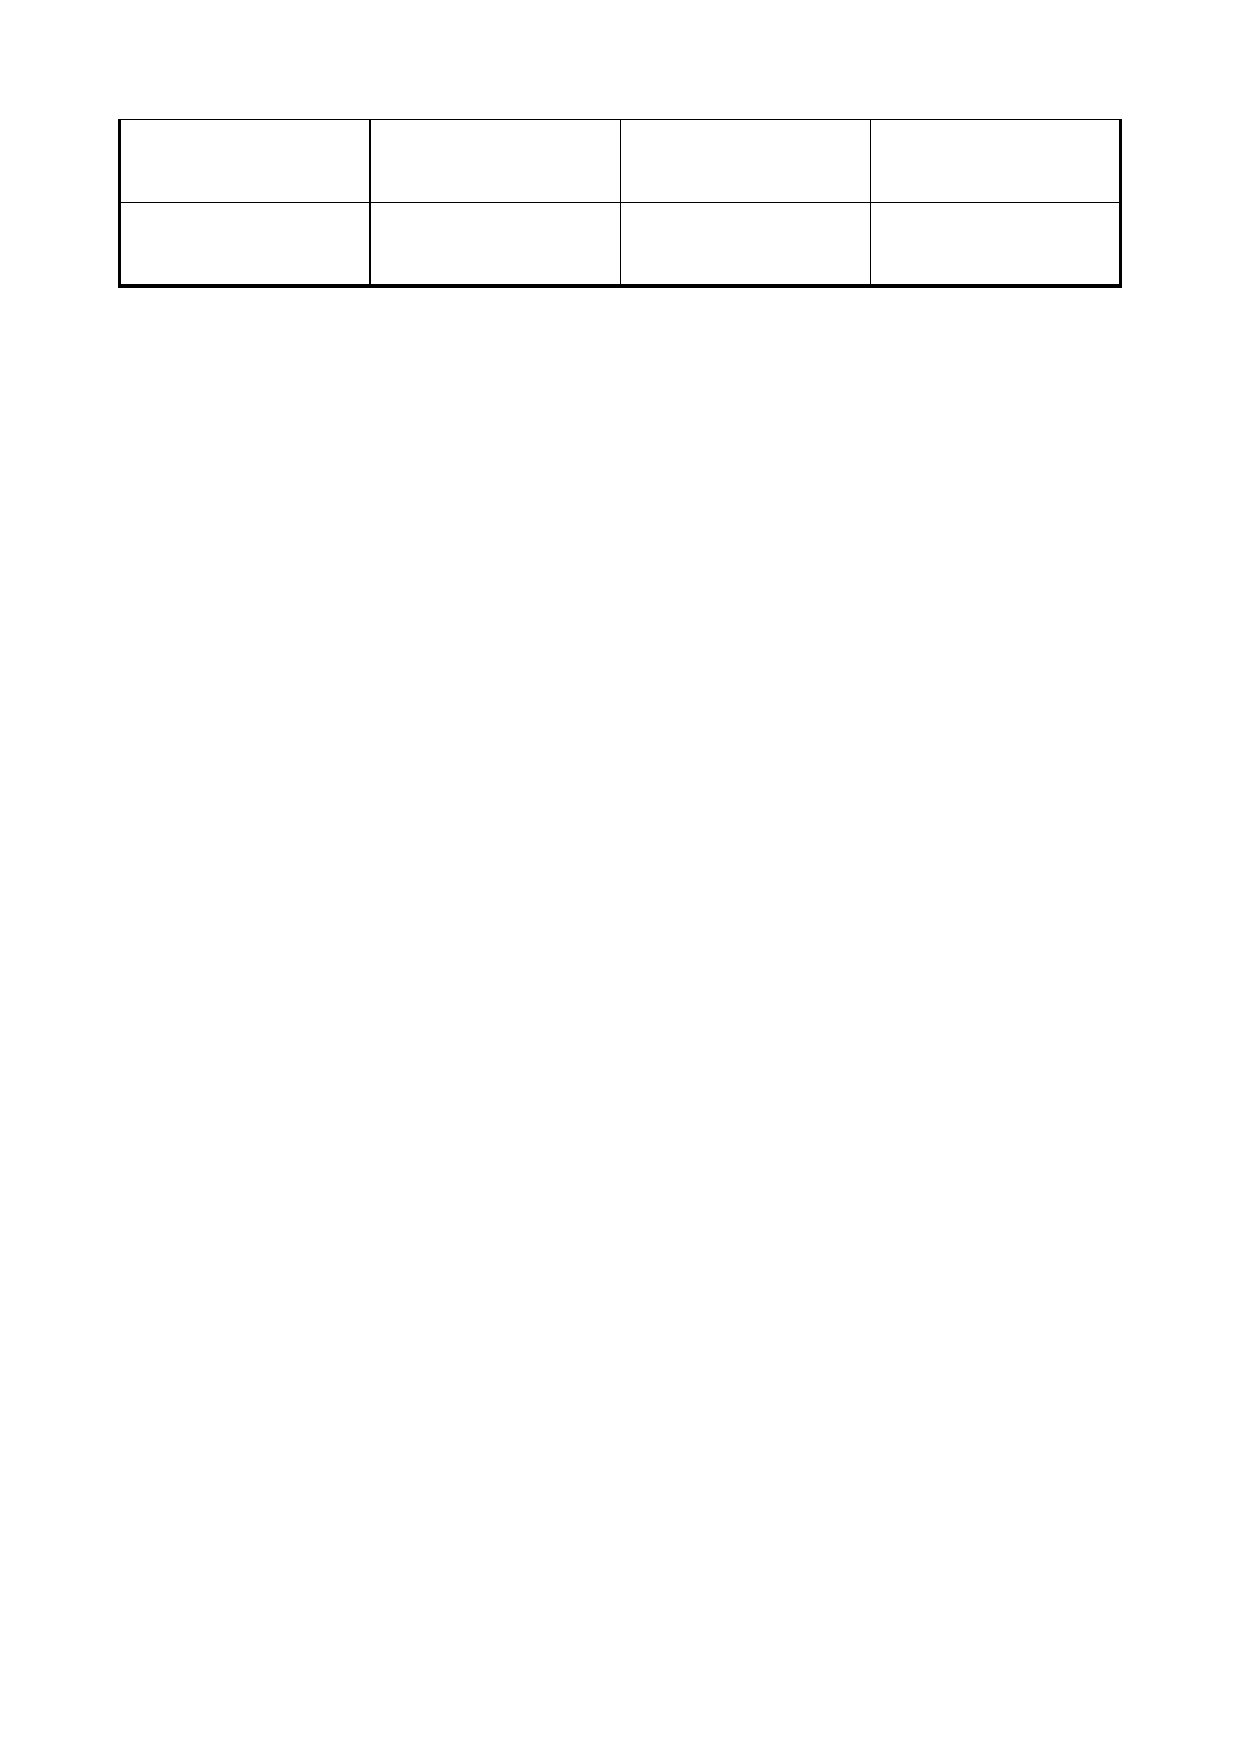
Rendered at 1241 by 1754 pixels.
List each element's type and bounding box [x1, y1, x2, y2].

table_cell [871, 203, 1119, 284]
table_cell [621, 203, 870, 284]
table_cell [121, 203, 369, 284]
table_cell [621, 120, 870, 202]
table_cell [871, 120, 1119, 202]
table_cell [371, 203, 620, 284]
table_cell [121, 120, 369, 202]
table_cell [371, 120, 620, 202]
